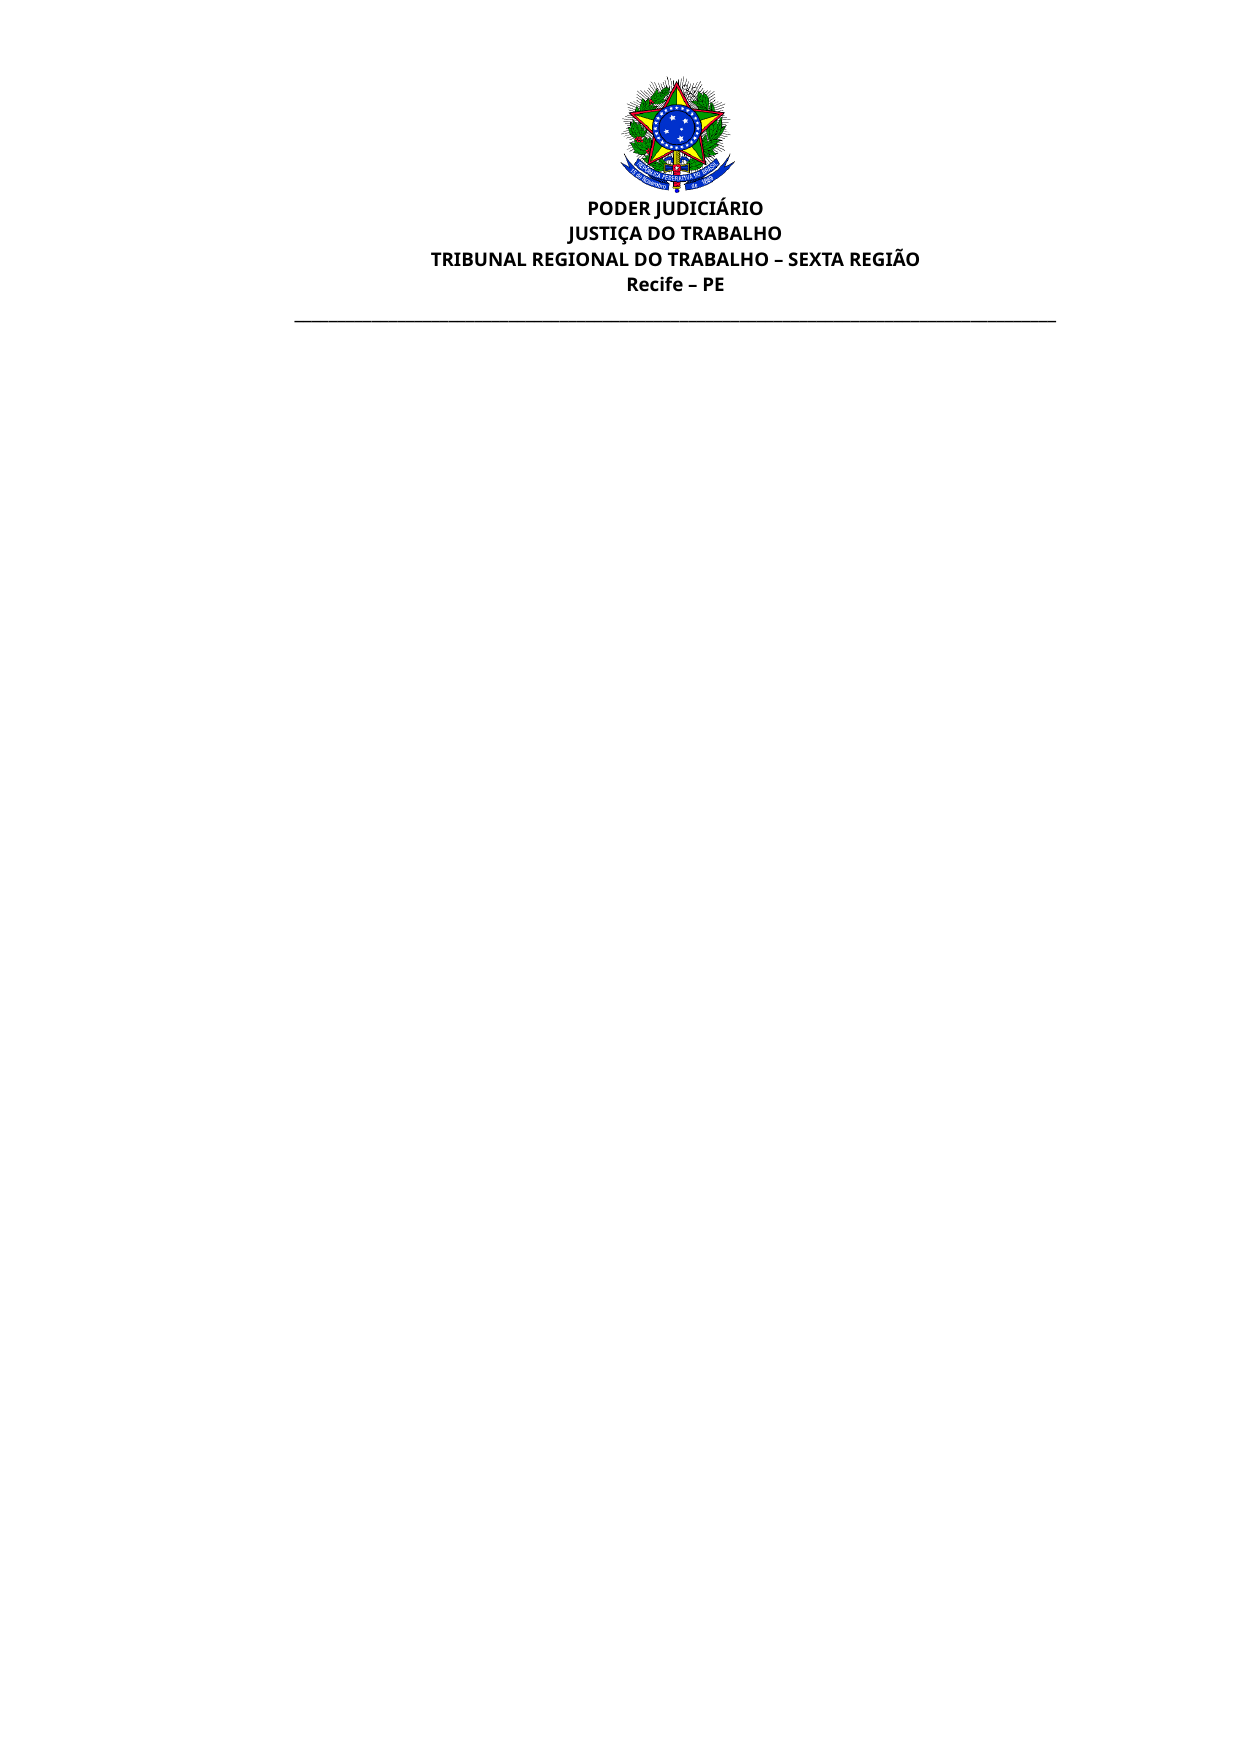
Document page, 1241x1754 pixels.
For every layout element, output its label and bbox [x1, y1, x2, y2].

picture [614, 73, 738, 195]
